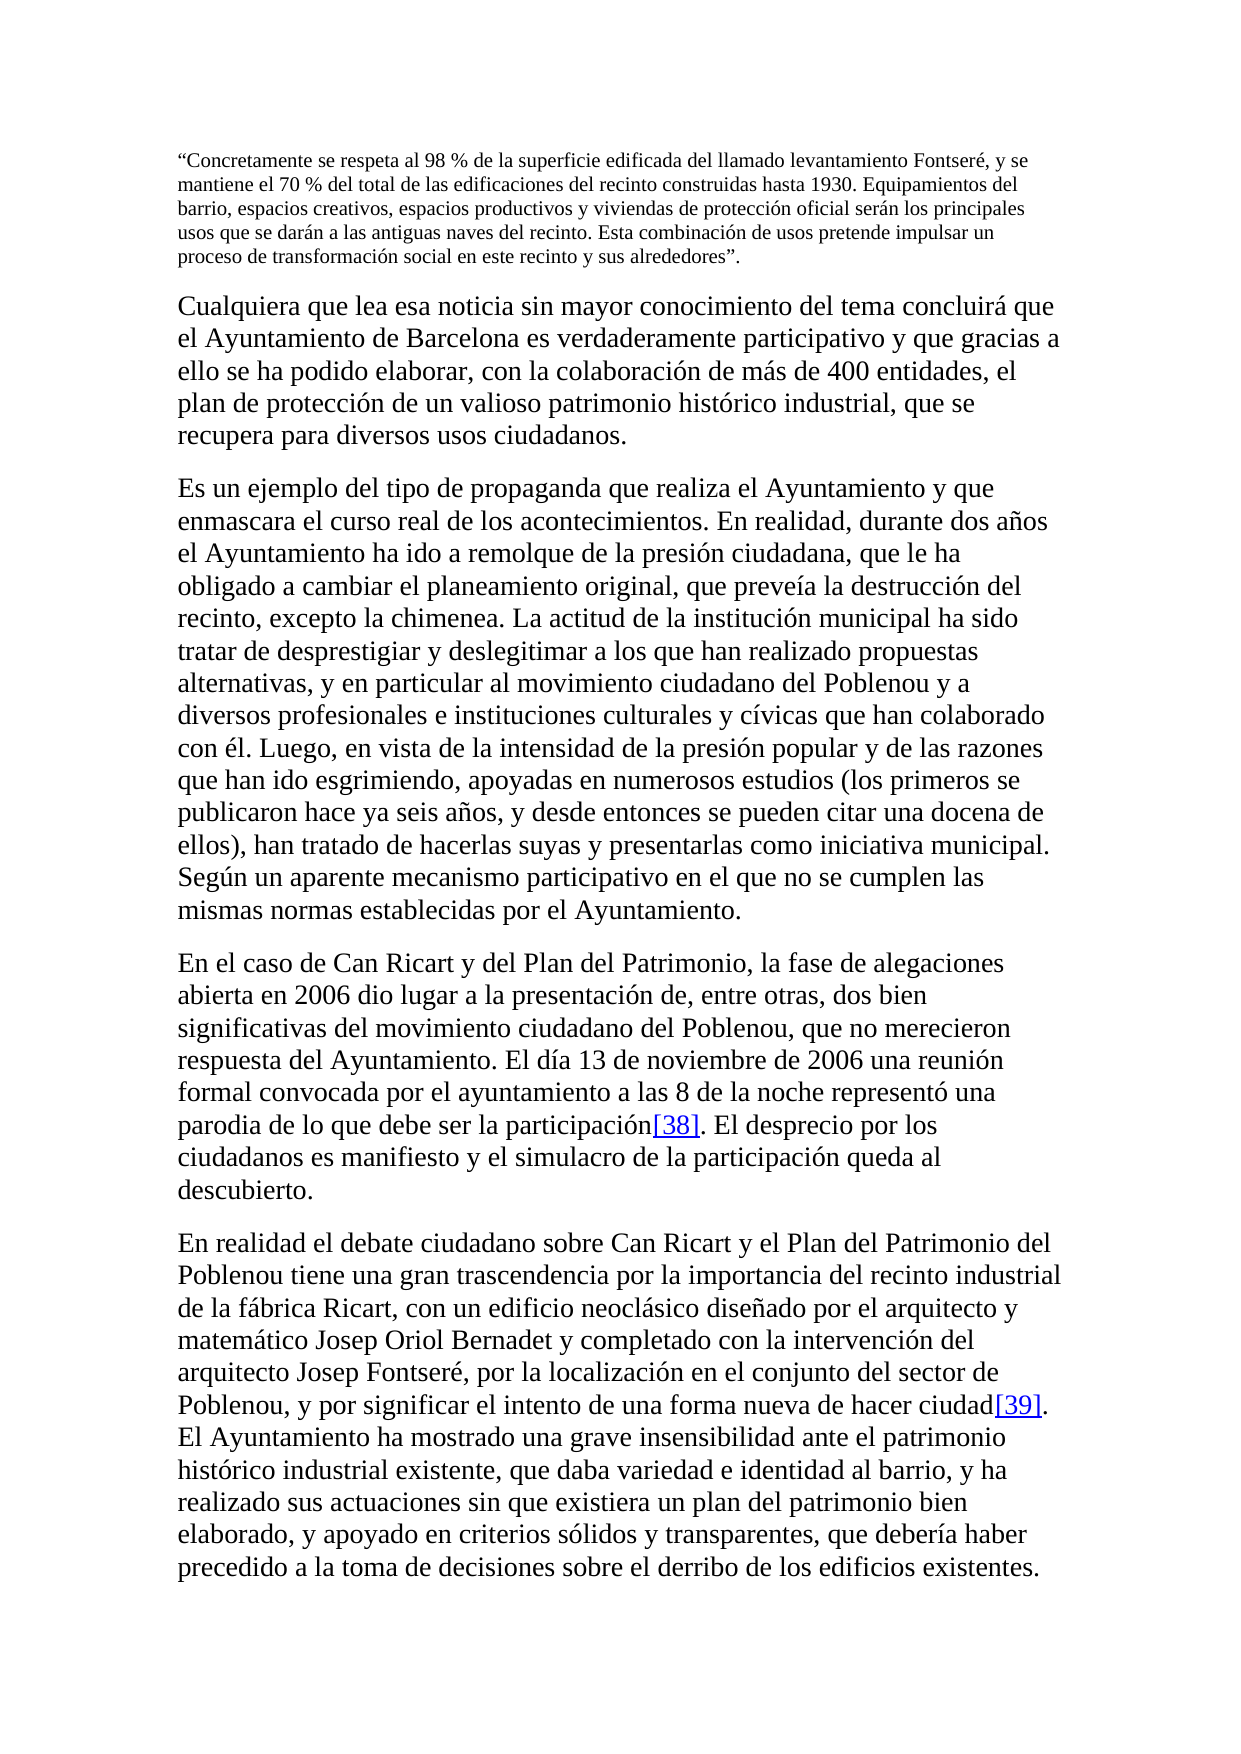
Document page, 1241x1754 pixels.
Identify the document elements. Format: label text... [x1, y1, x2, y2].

text “Concretamente se respeta al 98 % de la superficie edificada del llamado levantamiento Fontseré, y se mantiene el 70 % del total de las edificaciones del recinto construidas hasta 1930. Equipamientos del barrio, espacios creativos, espacios productivos y viviendas de protección oficial serán los principales usos que se darán a las antiguas naves del recinto. Esta combinación de usos pretende impulsar un proceso de transformación social en este recinto y sus alrededores”. [177, 148, 1063, 268]
text Es un ejemplo del tipo de propaganda que realiza el Ayuntamiento y que enmascara el curso real de los acontecimientos. En realidad, durante dos años el Ayuntamiento ha ido a remolque de la presión ciudadana, que le ha obligado a cambiar el planeamiento original, que preveía la destrucción del recinto, excepto la chimenea. La actitud de la institución municipal ha sido tratar de desprestigiar y deslegitimar a los que han realizado propuestas alternativas, y en particular al movimiento ciudadano del Poblenou y a diversos profesionales e instituciones culturales y cívicas que han colaborado con él. Luego, en vista de la intensidad de la presión popular y de las razones que han ido esgrimiendo, apoyadas en numerosos estudios (los primeros se publicaron hace ya seis años, y desde entonces se pueden citar una docena de ellos), han tratado de hacerlas suyas y presentarlas como iniciativa municipal. Según un aparente mecanismo participativo en el que no se cumplen las mismas normas establecidas por el Ayuntamiento. [177, 472, 1063, 925]
text Cualquiera que lea esa noticia sin mayor conocimiento del tema concluirá que el Ayuntamiento de Barcelona es verdaderamente participativo y que gracias a ello se ha podido elaborar, con la colaboración de más de 400 entidades, el plan de protección de un valioso patrimonio histórico industrial, que se recupera para diversos usos ciudadanos. [177, 289, 1063, 451]
text En realidad el debate ciudadano sobre Can Ricart y el Plan del Patrimonio del Poblenou tiene una gran trascendencia por la importancia del recinto industrial de la fábrica Ricart, con un edificio neoclásico diseñado por el arquitecto y matemático Josep Oriol Bernadet y completado con la intervención del arquitecto Josep Fontseré, por la localización en el conjunto del sector de Poblenou, y por significar el intento de una forma nueva de hacer ciudad[39]. El Ayuntamiento ha mostrado una grave insensibilidad ante el patrimonio histórico industrial existente, que daba variedad e identidad al barrio, y ha realizado sus actuaciones sin que existiera un plan del patrimonio bien elaborado, y apoyado en criterios sólidos y transparentes, que debería haber precedido a la toma de decisiones sobre el derribo de los edificios existentes. [177, 1226, 1063, 1582]
text En el caso de Can Ricart y del Plan del Patrimonio, la fase de alegaciones abierta en 2006 dio lugar a la presentación de, entre otras, dos bien significativas del movimiento ciudadano del Poblenou, que no merecieron respuesta del Ayuntamiento. El día 13 de noviembre de 2006 una reunión formal convocada por el ayuntamiento a las 8 de la noche representó una parodia de lo que debe ser la participación[38]. El desprecio por los ciudadanos es manifiesto y el simulacro de la participación queda al descubierto. [177, 946, 1063, 1205]
